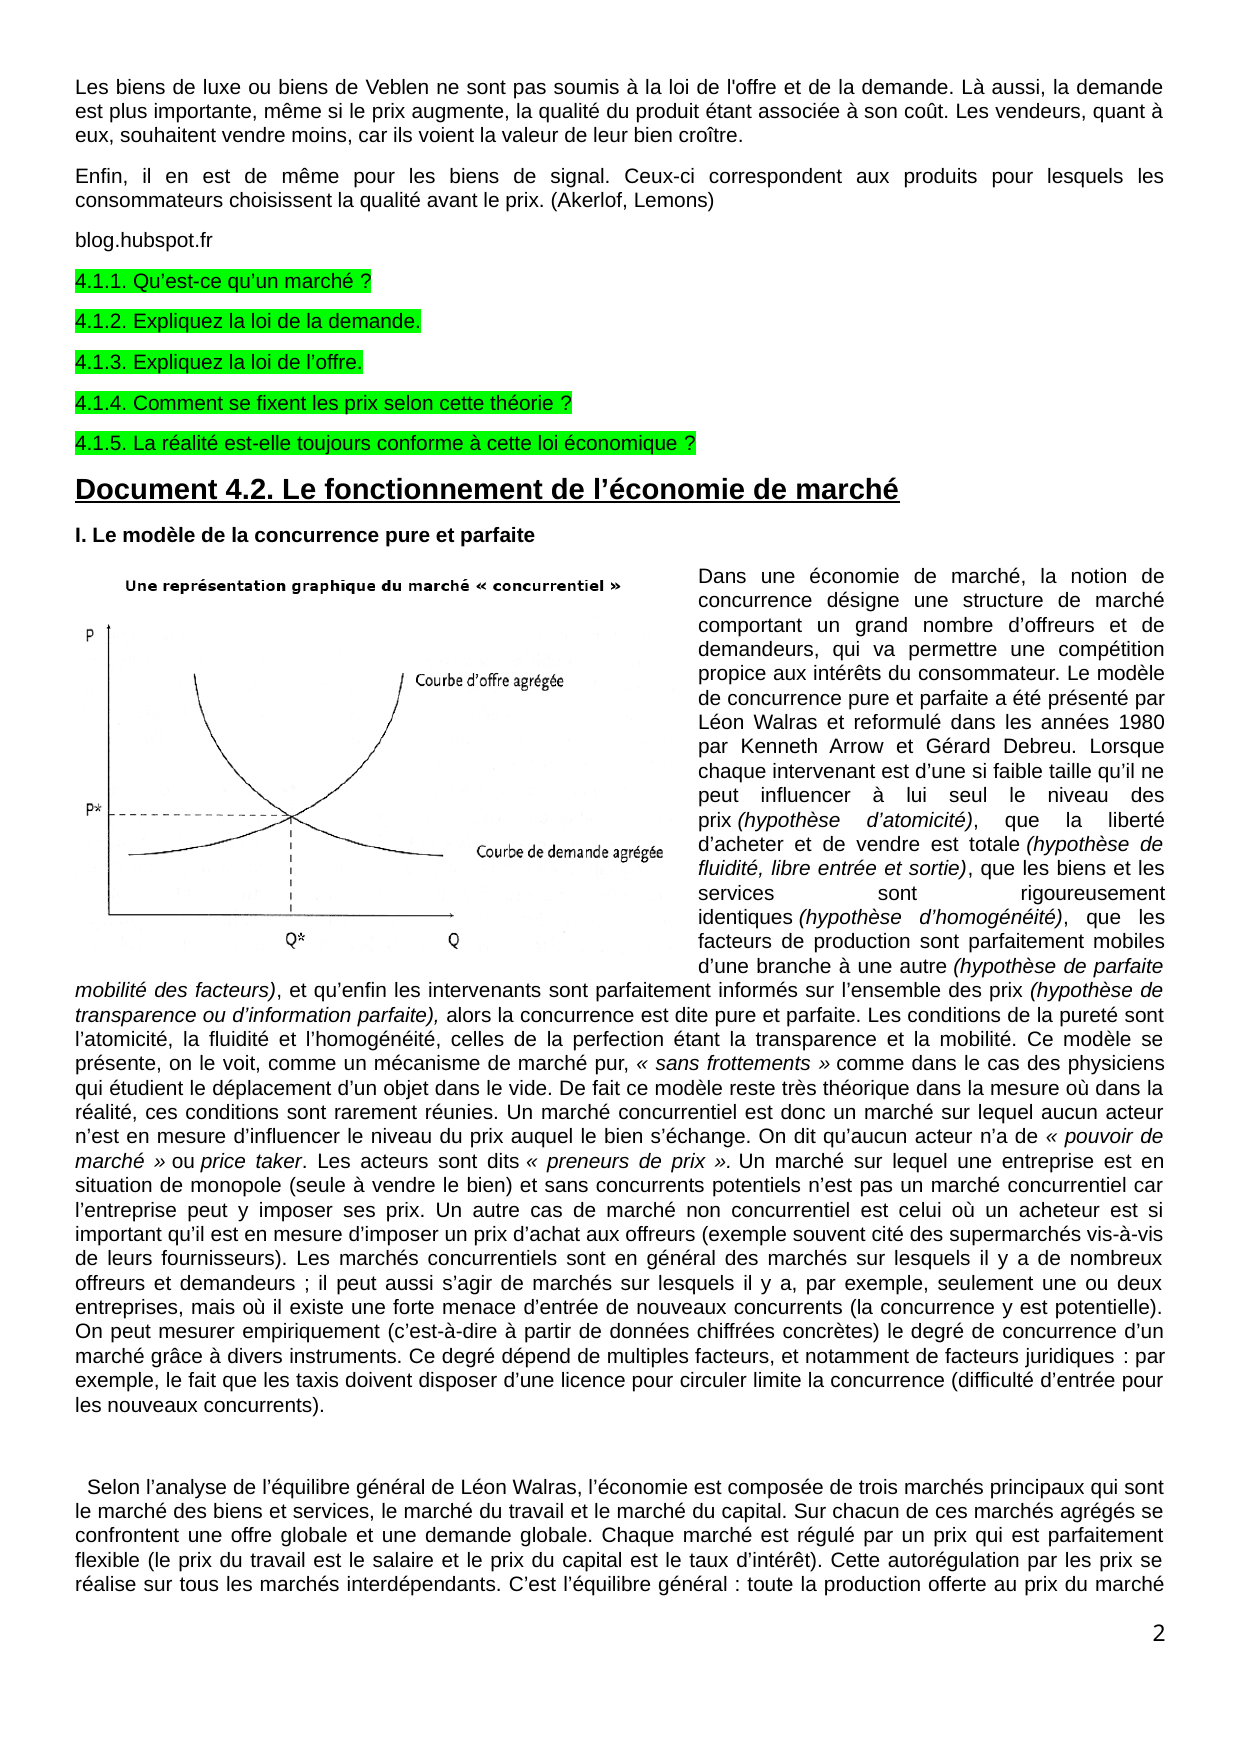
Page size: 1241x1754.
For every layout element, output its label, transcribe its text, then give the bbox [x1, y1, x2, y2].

text Selon l’analyse de l’équilibre général de Léon Walras, l’économie est composée de trois marchés principaux qui sont le marché des biens et services, le marché du travail et le marché du capital. Sur chacun de ces marchés agrégés se confrontent une offre globale et une demande globale. Chaque marché est régulé par un prix qui est parfaitement flexible (le prix du travail est le salaire et le prix du capital est le taux d’intérêt). Cette autorégulation par les prix se réalise sur tous les marchés interdépendants. C’est l’équilibre général : toute la production offerte au prix du marché [75, 1474, 1165, 1596]
text Document 4.2. Le fonctionnement de l’économie de marché [75, 472, 1165, 505]
text blog.hubspot.fr [75, 228, 1165, 252]
text 4.1.2. Expliquez la loi de la demande. [75, 309, 1165, 333]
text 4.1.3. Expliquez la loi de l’offre. [75, 350, 1165, 374]
text 4.1.5. La réalité est-elle toujours conforme à cette loi économique ? [75, 431, 1165, 455]
text Les biens de luxe ou biens de Veblen ne sont pas soumis à la loi de l'offre et de la demande. Là aussi, la demande est plus importante, même si le prix augmente, la qualité du produit étant associée à son coût. Les vendeurs, quant à eux, souhaitent vendre moins, car ils voient la valeur de leur bien croître. [75, 75, 1165, 147]
text Dans une économie de marché, la notion de concurrence désigne une structure de marché comportant un grand nombre d’offreurs et de demandeurs, qui va permettre une compétition propice aux intérêts du consommateur. Le modèle de concurrence pure et parfaite a été présenté par Léon Walras et reformulé dans les années 1980 par Kenneth Arrow et Gérard Debreu. Lorsque chaque intervenant est d’une si faible taille qu’il ne peut influencer à lui seul le niveau des prix (hypothèse d’atomicité), que la liberté d’acheter et de vendre est totale (hypothèse de fluidité, libre entrée et sortie), que les biens et les services sont rigoureusement identiques (hypothèse d’homogénéité), que les facteurs de production sont parfaitement mobiles d’une branche à une autre (hypothèse de parfaite mobilité des facteurs), et qu’enfin les intervenants sont parfaitement informés sur l’ensemble des prix (hypothèse de transparence ou d’information parfaite), alors la concurrence est dite pure et parfaite. Les conditions de la pureté sont l’atomicité, la fluidité et l’homogénéité, celles de la perfection étant la transparence et la mobilité. Ce modèle se présente, on le voit, comme un mécanisme de marché pur, « sans frottements » comme dans le cas des physiciens qui étudient le déplacement d’un objet dans le vide. De fait ce modèle reste très théorique dans la mesure où dans la réalité, ces conditions sont rarement réunies. Un marché concurrentiel est donc un marché sur lequel aucun acteur n’est en mesure d’influencer le niveau du prix auquel le bien s’échange. On dit qu’aucun acteur n’a de « pouvoir de marché » ou price taker. Les acteurs sont dits « preneurs de prix ». Un marché sur lequel une entreprise est en situation de monopole (seule à vendre le bien) et sans concurrents potentiels n’est pas un marché concurrentiel car l’entreprise peut y imposer ses prix. Un autre cas de marché non concurrentiel est celui où un acheteur est si important qu’il est en mesure d’imposer un prix d’achat aux offreurs (exemple souvent cité des supermarchés vis-à-vis de leurs fournisseurs). Les marchés concurrentiels sont en général des marchés sur lesquels il y a de nombreux offreurs et demandeurs ; il peut aussi s’agir de marchés sur lesquels il y a, par exemple, seulement une ou deux entreprises, mais où il existe une forte menace d’entrée de nouveaux concurrents (la concurrence y est potentielle). On peut mesurer empiriquement (c’est-à-dire à partir de données chiffrées concrètes) le degré de concurrence d’un marché grâce à divers instruments. Ce degré dépend de multiples facteurs, et notamment de facteurs juridiques : par exemple, le fait que les taxis doivent disposer d’une licence pour circuler limite la concurrence (difficulté d’entrée pour les nouveaux concurrents). [75, 564, 1165, 1416]
text I. Le modèle de la concurrence pure et parfaite [75, 523, 1165, 547]
text Enfin, il en est de même pour les biens de signal. Ceux-ci correspondent aux produits pour lesquels les consommateurs choisissent la qualité avant le prix. (Akerlof, Lemons) [75, 163, 1165, 211]
text 4.1.4. Comment se fixent les prix selon cette théorie ? [75, 391, 1165, 414]
text 4.1.1. Qu’est-ce qu’un marché ? [75, 269, 1165, 293]
